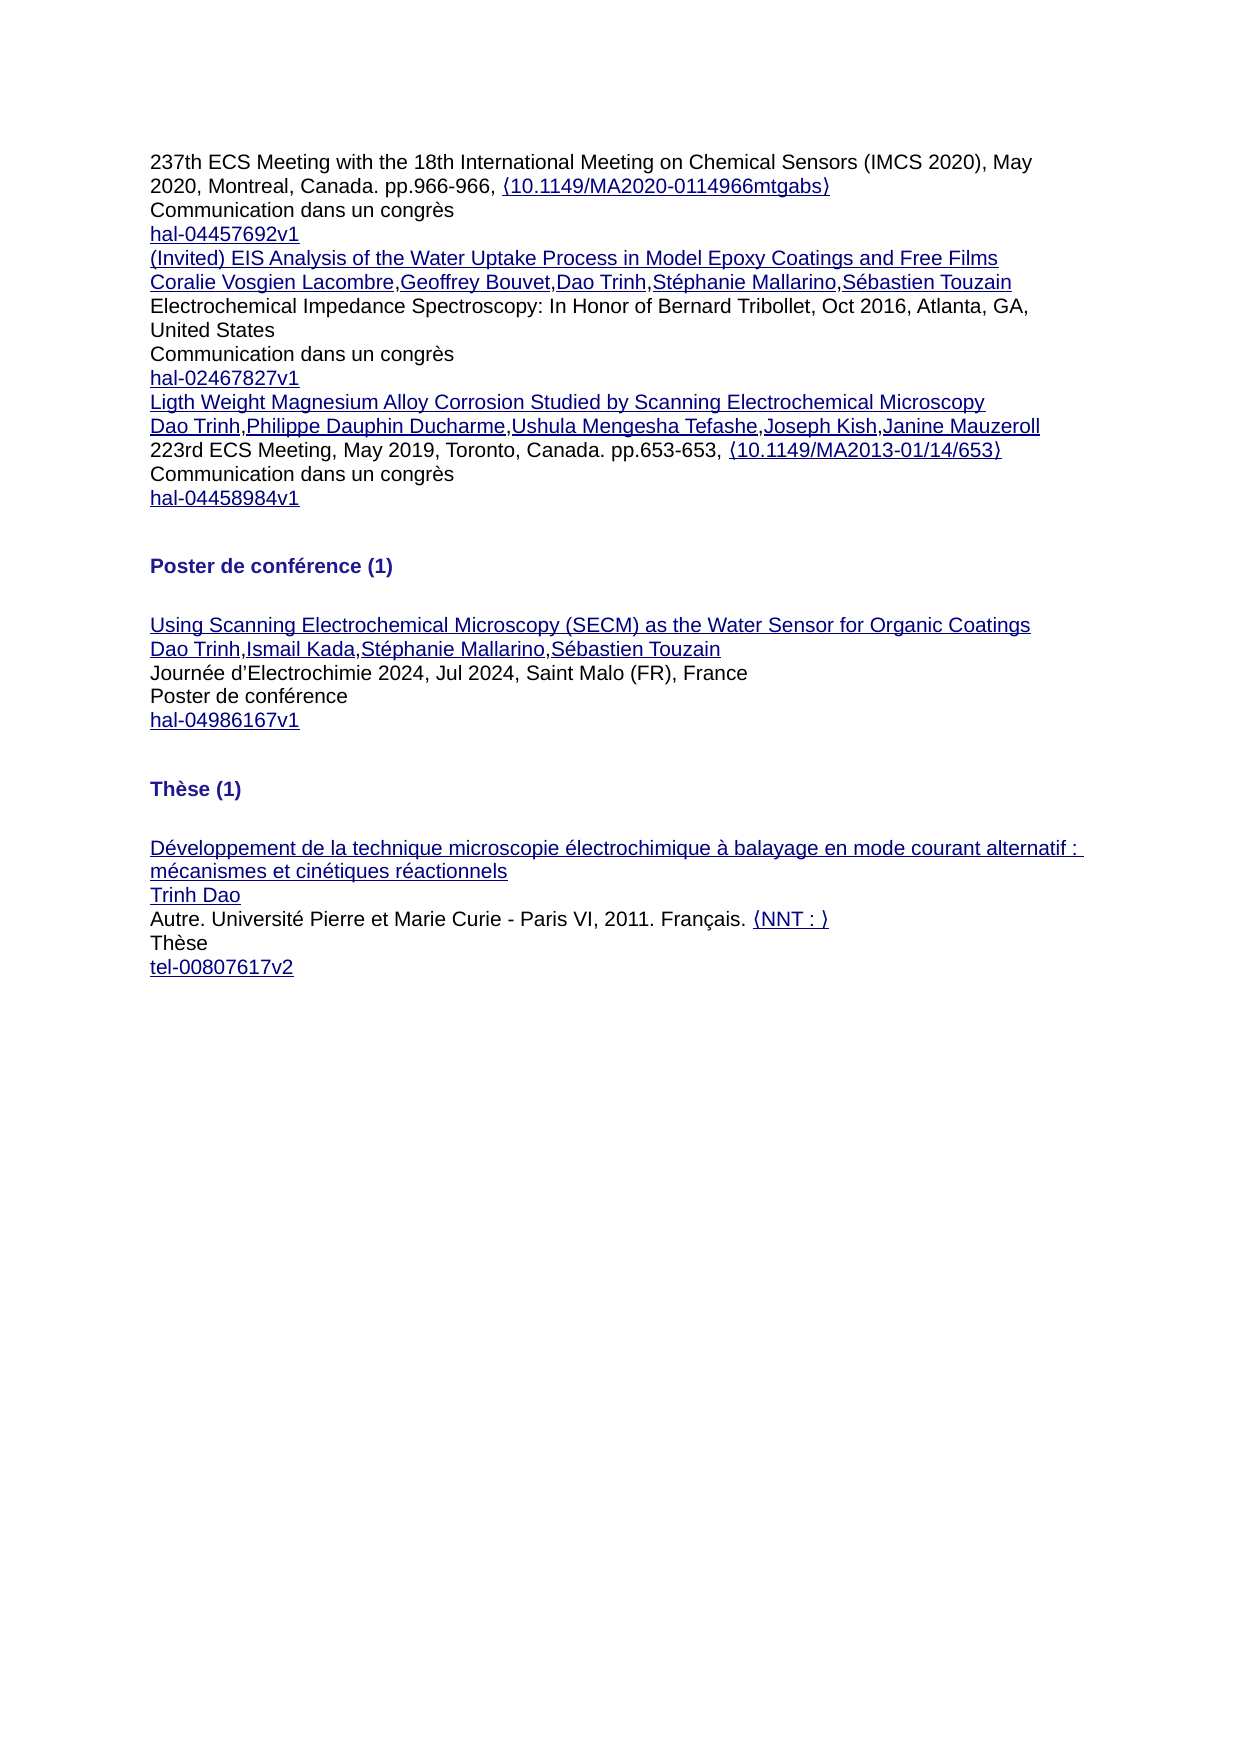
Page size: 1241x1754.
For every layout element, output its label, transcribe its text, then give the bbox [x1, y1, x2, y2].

subtitle Thèse (1) [150, 777, 1090, 801]
table_cell Ligth Weight Magnesium Alloy Corrosion Studied by Scanning Electrochemical Microscopy Dao Trinh,Philippe Dauphin Ducharme,Ushula Mengesha Tefashe,Joseph Kish,Janine Mauzeroll 223rd ECS Meeting, May 2019, Toronto, Canada. pp.653-653, ⟨10.1149/MA2013-01/14/653⟩ Communication dans un congrès hal-04458984v1 [150, 390, 1090, 509]
table_header Développement de la technique microscopie électrochimique à balayage en mode courant alternatif : mécanismes et cinétiques réactionnels Trinh Dao Autre. Université Pierre et Marie Curie - Paris VI, 2011. Français. ⟨NNT : ⟩ Thèse tel-00807617v2 [150, 835, 1090, 979]
table_cell 237th ECS Meeting with the 18th International Meeting on Chemical Sensors (IMCS 2020), May 2020, Montreal, Canada. pp.966-966, ⟨10.1149/MA2020-0114966mtgabs⟩ Communication dans un congrès hal-04457692v1 [150, 150, 1090, 246]
table_header Using Scanning Electrochemical Microscopy (SECM) as the Water Sensor for Organic Coatings Dao Trinh,Ismail Kada,Stéphanie Mallarino,Sébastien Touzain Journée d’Electrochimie 2024, Jul 2024, Saint Malo (FR), France Poster de conférence hal-04986167v1 [150, 613, 1090, 732]
subtitle Poster de conférence (1) [150, 554, 1090, 578]
table_cell (Invited) EIS Analysis of the Water Uptake Process in Model Epoxy Coatings and Free Films Coralie Vosgien Lacombre,Geoffrey Bouvet,Dao Trinh,Stéphanie Mallarino,Sébastien Touzain Electrochemical Impedance Spectroscopy: In Honor of Bernard Tribollet, Oct 2016, Atlanta, GA, United States Communication dans un congrès hal-02467827v1 [150, 246, 1090, 389]
